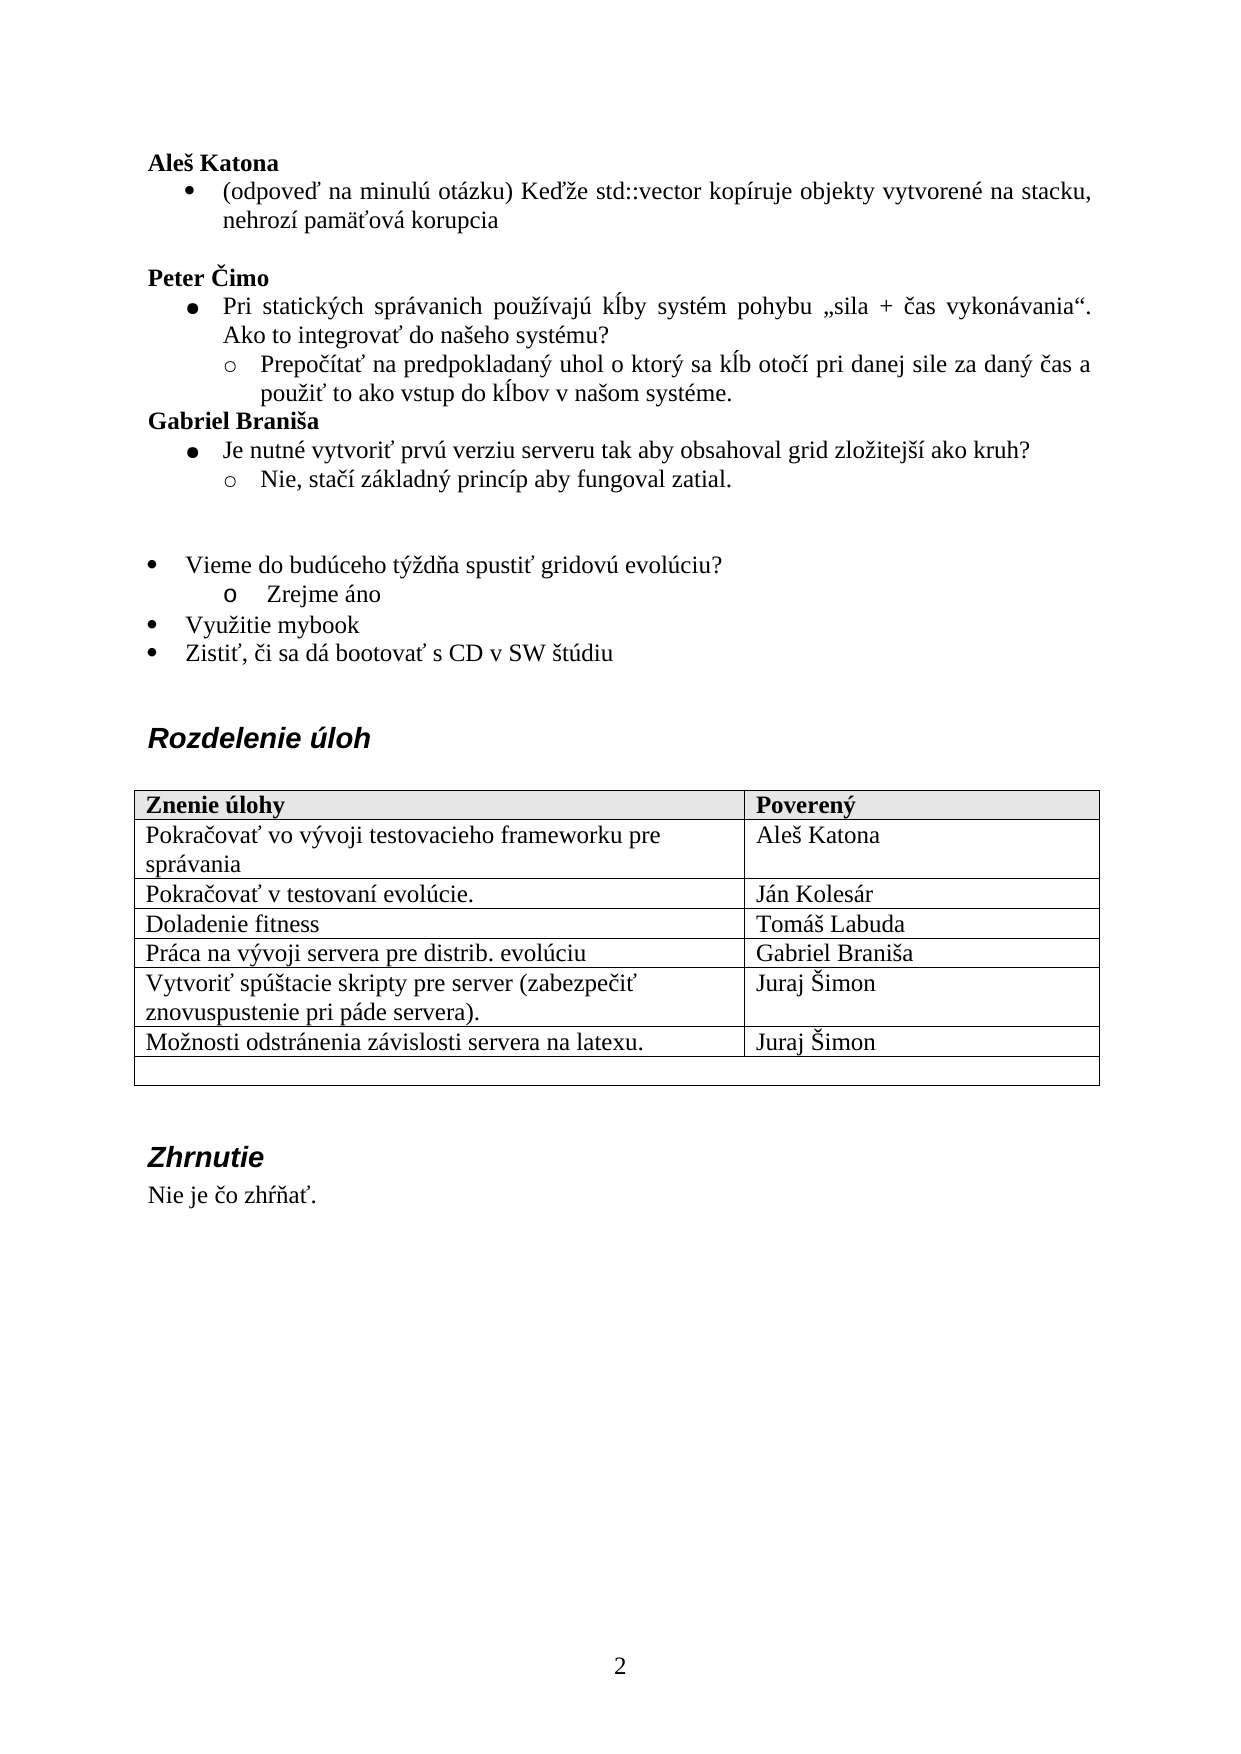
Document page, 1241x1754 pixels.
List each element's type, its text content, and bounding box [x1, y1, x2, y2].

table_cell [135, 1057, 1099, 1085]
list Prepočítať na predpokladaný uhol o ktorý sa kĺb otočí pri danej sile za daný čas a použiť to ako vstup do kĺbov v našom systéme. [223, 349, 1092, 406]
text Gabriel Braniša [148, 406, 1092, 435]
list Zistiť, či sa dá bootovať s CD v SW štúdiu [148, 638, 1092, 667]
table_header Poverený [745, 791, 1099, 819]
table_cell Možnosti odstránenia závislosti servera na latexu. [135, 1027, 744, 1056]
list Využitie mybook [148, 610, 1092, 638]
table_cell Pokračovať v testovaní evolúcie. [135, 879, 744, 908]
table_cell Vytvoriť spúštacie skripty pre server (zabezpečiť znovuspustenie pri páde servera). [135, 968, 744, 1026]
table_cell Tomáš Labuda [745, 909, 1099, 937]
list Zrejme áno [223, 579, 1092, 610]
list Je nutné vytvoriť prvú verziu serveru tak aby obsahoval grid zložitejší ako kruh? [185, 435, 1092, 464]
subtitle Zhrnutie [148, 1140, 1092, 1174]
list (odpoveď na minulú otázku) Keďže std::vector kopíruje objekty vytvorené na stacku, nehrozí pamäťová korupcia [185, 176, 1092, 234]
text Nie je čo zhŕňať. [148, 1180, 1092, 1209]
text Peter Čimo [148, 263, 1092, 291]
table_cell Ján Kolesár [745, 879, 1099, 908]
table_cell Juraj Šimon [745, 968, 1099, 1026]
table_cell Doladenie fitness [135, 909, 744, 937]
table_cell Práca na vývoji servera pre distrib. evolúciu [135, 939, 744, 967]
table_cell Juraj Šimon [745, 1027, 1099, 1056]
subtitle Rozdelenie úloh [148, 721, 1092, 754]
list Vieme do budúceho týždňa spustiť gridovú evolúciu? [148, 550, 1092, 579]
table_header Znenie úlohy [135, 791, 744, 819]
text Aleš Katona [148, 148, 1092, 176]
list Pri statických správanich používajú kĺby systém pohybu „sila + čas vykonávania“. Ako to integrovať do našeho systému? [185, 291, 1092, 349]
table_cell Gabriel Braniša [745, 939, 1099, 967]
table_cell Pokračovať vo vývoji testovacieho frameworku pre správania [135, 820, 744, 878]
table_cell Aleš Katona [745, 820, 1099, 878]
list Nie, stačí základný princíp aby fungoval zatial. [223, 464, 1092, 493]
